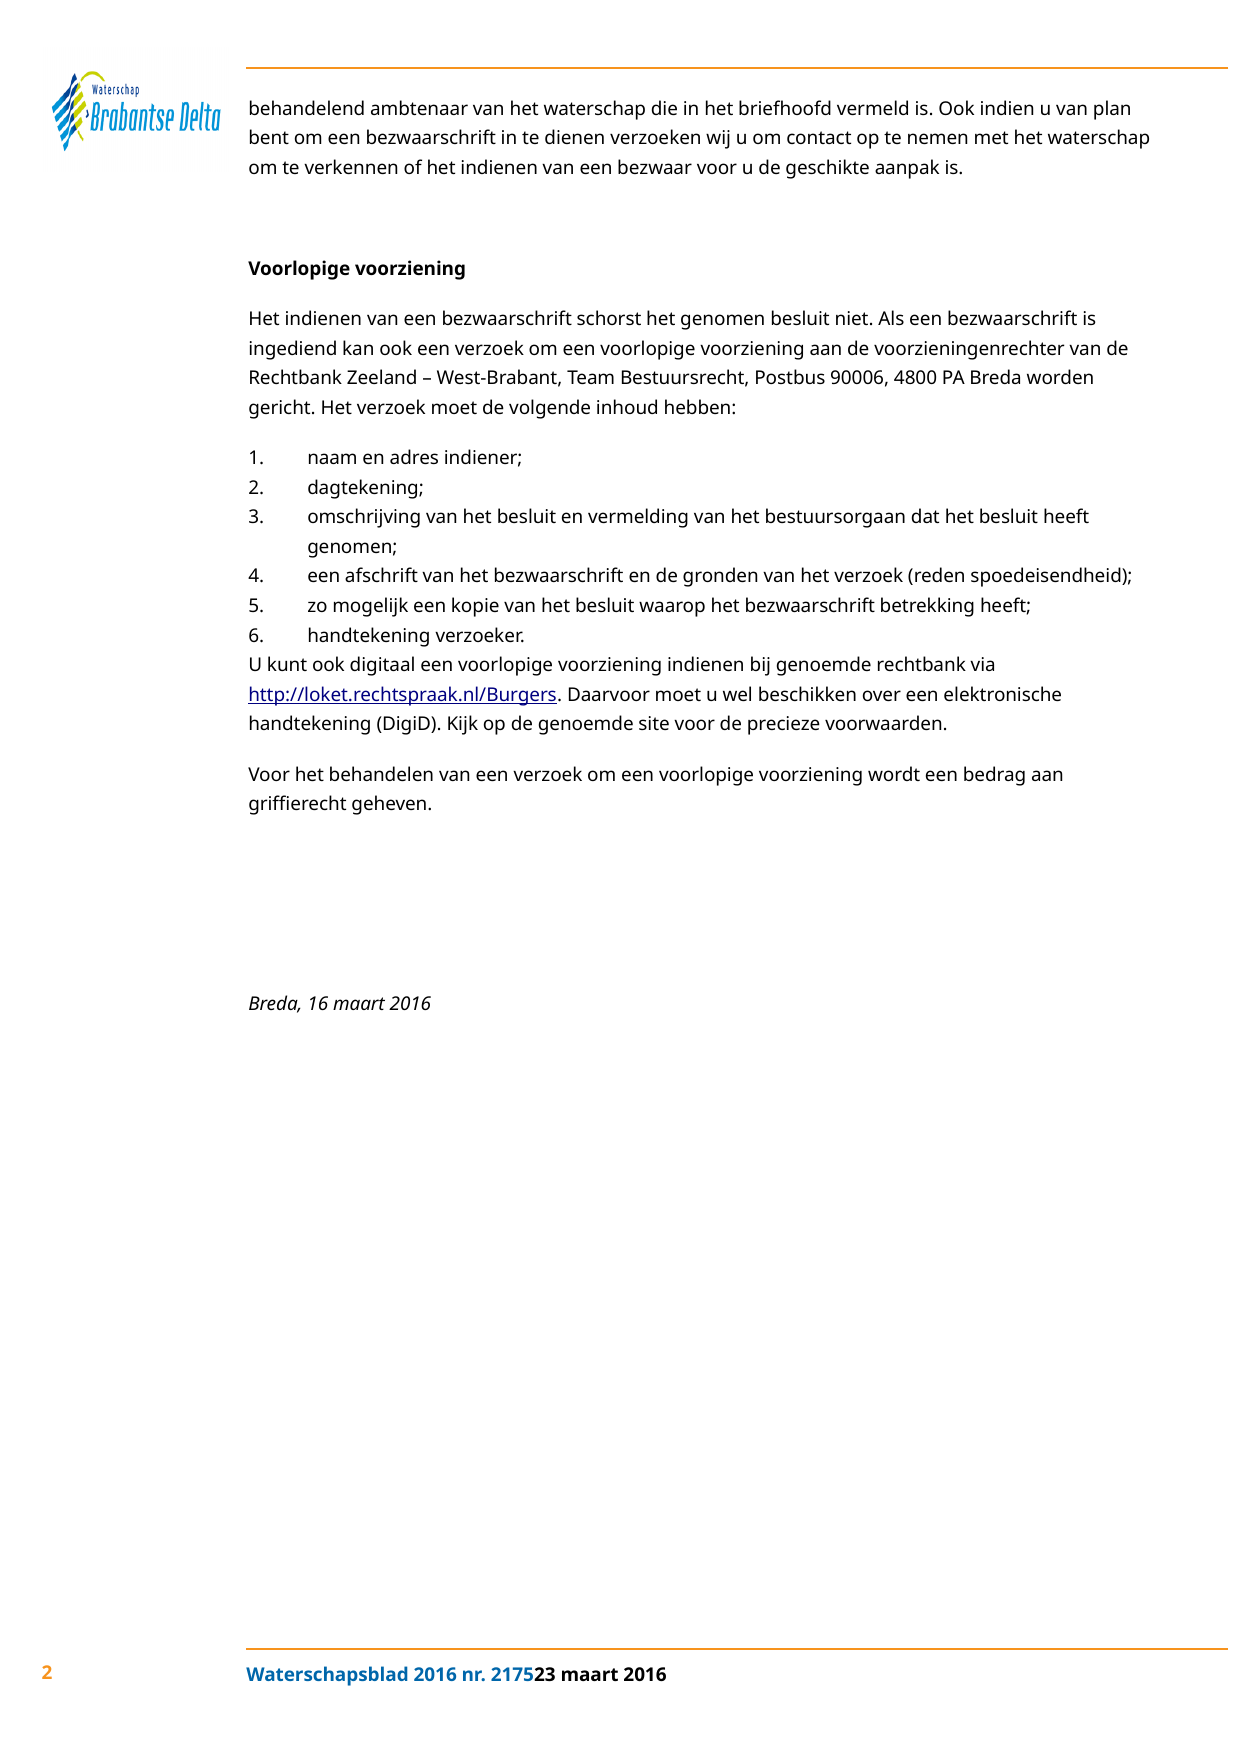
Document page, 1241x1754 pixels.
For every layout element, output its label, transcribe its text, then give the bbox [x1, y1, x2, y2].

list zo mogelijk een kopie van het besluit waarop het bezwaarschrift betrekking heeft; [248, 592, 1152, 618]
list naam en adres indiener; [248, 444, 1152, 470]
text Voor het behandelen van een verzoek om een voorlopige voorziening wordt een bedrag aan griffierecht geheven. [248, 761, 1152, 816]
picture [41, 47, 231, 172]
text Voorlopige voorziening [248, 255, 1152, 281]
text Breda, 16 maart 2016 [248, 990, 1152, 1015]
list een afschrift van het bezwaarschrift en de gronden van het verzoek (reden spoedeisendheid); [248, 563, 1152, 588]
text Het indienen van een bezwaarschrift schorst het genomen besluit niet. Als een bezwaarschrift is ingediend kan ook een verzoek om een voorlopige voorziening aan de voorzieningenrechter van de Rechtbank Zeeland – West-Brabant, Team Bestuursrecht, Postbus 90006, 4800 PA Breda worden gericht. Het verzoek moet de volgende inhoud hebben: [248, 305, 1152, 420]
list omschrijving van het besluit en vermelding van het bestuursorgaan dat het besluit heeft genomen; [248, 503, 1152, 559]
text U kunt ook digitaal een voorlopige voorziening indienen bij genoemde rechtbank via http://loket.rechtspraak.nl/Burgers. Daarvoor moet u wel beschikken over een elektronische handtekening (DigiD). Kijk op de genoemde site voor de precieze voorwaarden. [248, 651, 1152, 736]
text behandelend ambtenaar van het waterschap die in het briefhoofd vermeld is. Ook indien u van plan bent om een bezwaarschrift in te dienen verzoeken wij u om contact op te nemen met het waterschap om te verkennen of het indienen van een bezwaar voor u de geschikte aanpak is. [248, 95, 1152, 180]
list dagtekening; [248, 474, 1152, 500]
list handtekening verzoeker. [248, 622, 1152, 648]
